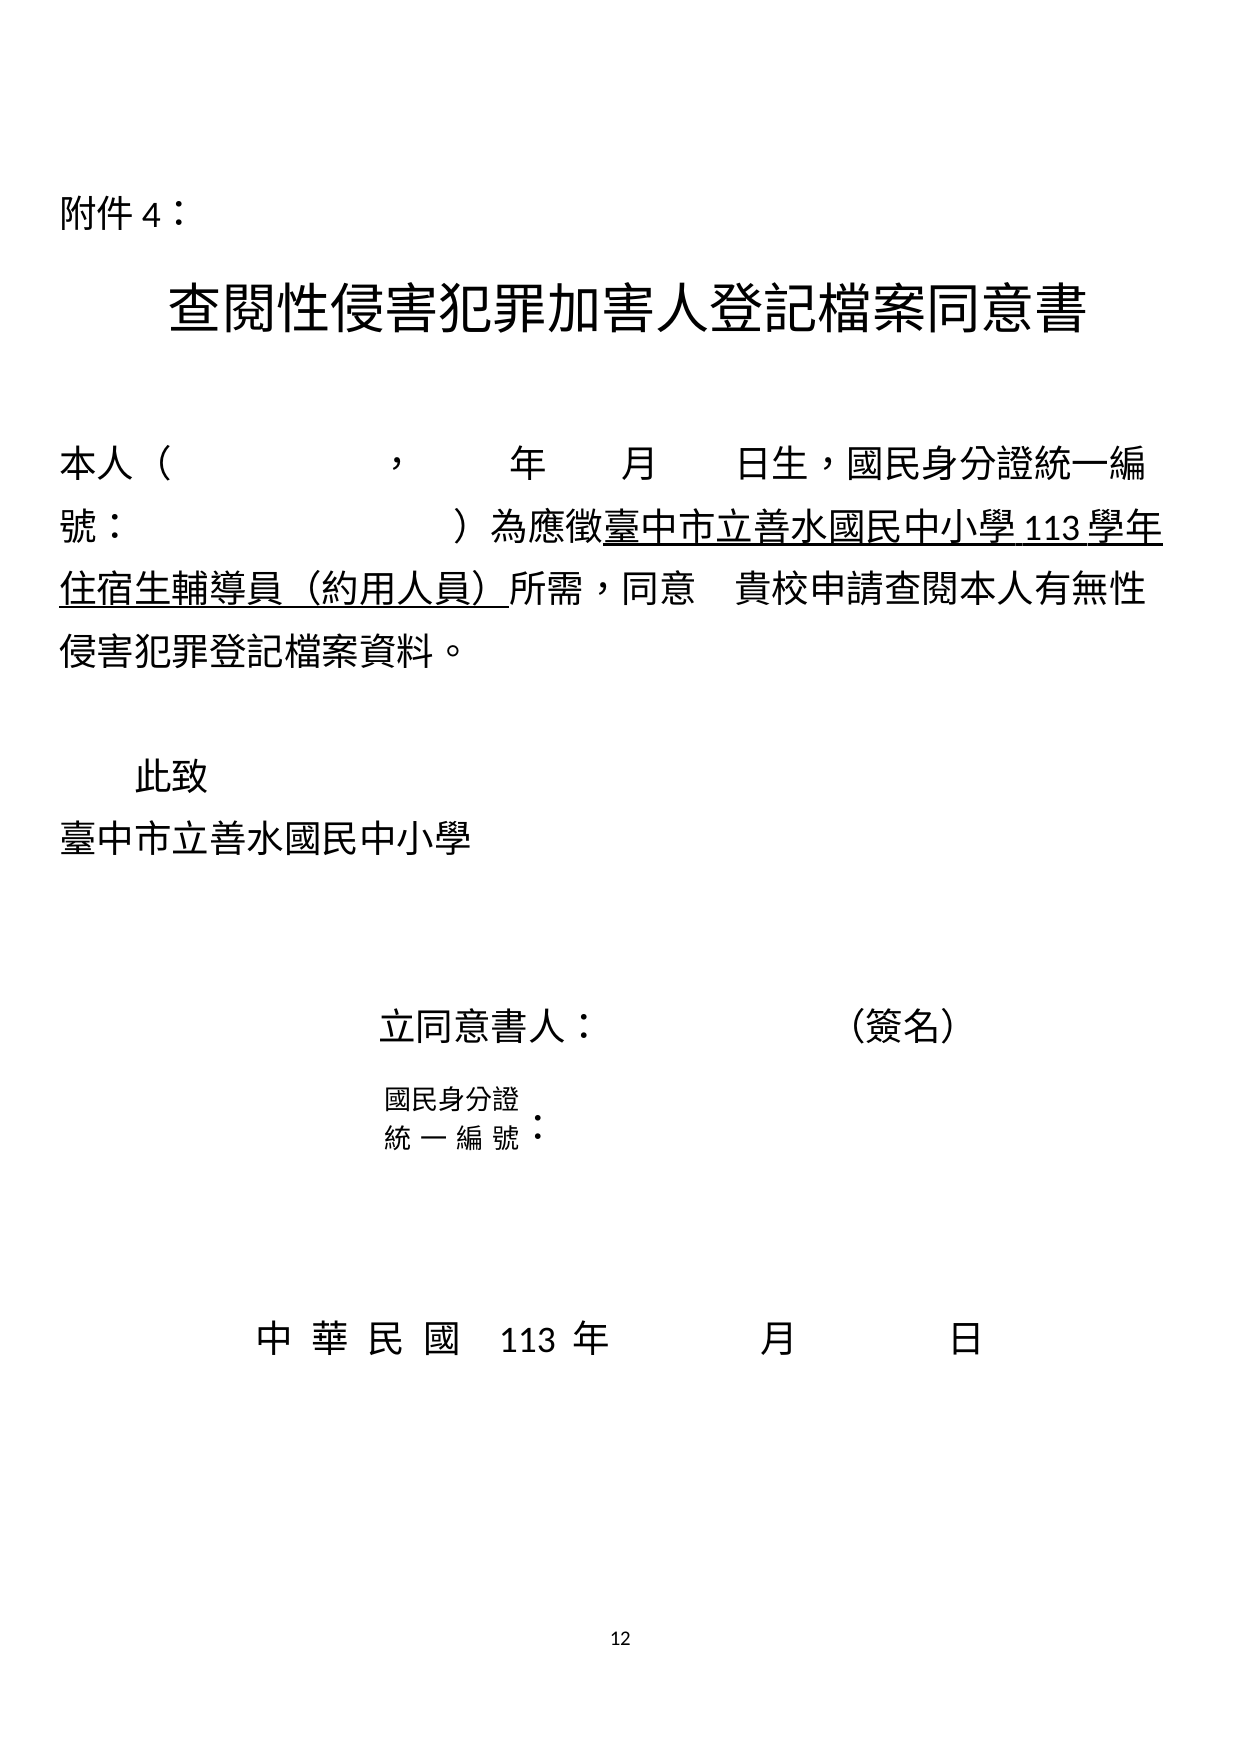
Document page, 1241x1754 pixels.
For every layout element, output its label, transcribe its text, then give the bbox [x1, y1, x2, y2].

text 查閱性侵害犯罪加害人登記檔案同意書 [59, 232, 1197, 357]
text 國民身分證統一編號： [59, 1044, 1181, 1169]
text 中 華 民 國 113 年 月 日 [59, 1294, 1181, 1357]
text 此致 [59, 732, 1181, 794]
text 本人（ ， 年 月 日生，國民身分證統一編號： ）為應徵臺中市立善水國民中小學113學年住宿生輔導員（約用人員）所需，同意 貴校申請查閱本人有無性侵害犯罪登記檔案資料。 [59, 419, 1181, 669]
text 附件4： [59, 169, 1181, 232]
text 臺中市立善水國民中小學 [59, 794, 1181, 857]
text 立同意書人： （簽名） [59, 982, 1181, 1044]
